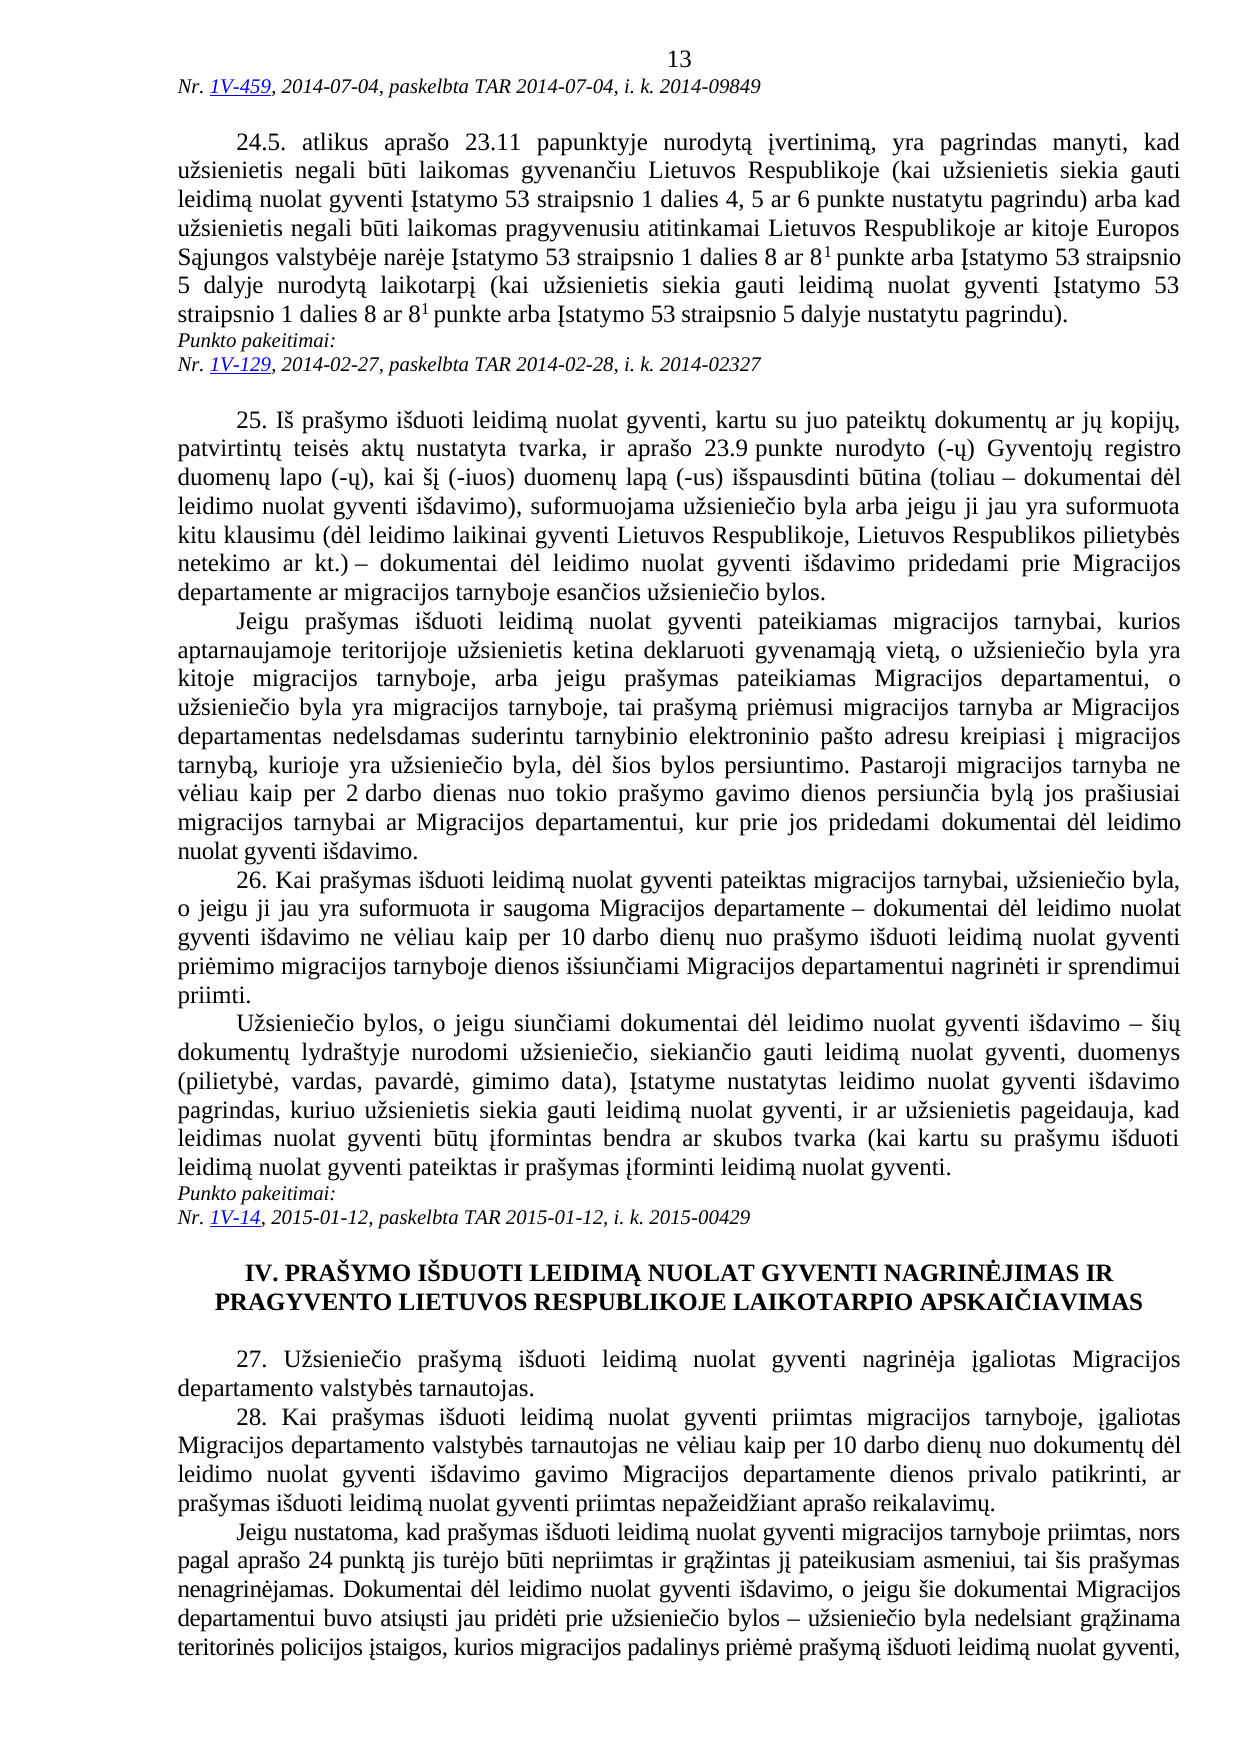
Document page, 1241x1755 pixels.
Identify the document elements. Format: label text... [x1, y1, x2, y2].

text 28. Kai prašymas išduoti leidimą nuolat gyventi priimtas migracijos tarnyboje, įgaliotas Migracijos departamento valstybės tarnautojas ne vėliau kaip per 10 darbo dienų nuo dokumentų dėl leidimo nuolat gyventi išdavimo gavimo Migracijos departamente dienos privalo patikrinti, ar prašymas išduoti leidimą nuolat gyventi priimtas nepažeidžiant aprašo reikalavimų. [177, 1402, 1181, 1517]
text Jeigu prašymas išduoti leidimą nuolat gyventi pateikiamas migracijos tarnybai, kurios aptarnaujamoje teritorijoje užsienietis ketina deklaruoti gyvenamąją vietą, o užsieniečio byla yra kitoje migracijos tarnyboje, arba jeigu prašymas pateikiamas Migracijos departamentui, o užsieniečio byla yra migracijos tarnyboje, tai prašymą priėmusi migracijos tarnyba ar Migracijos departamentas nedelsdamas suderintu tarnybinio elektroninio pašto adresu kreipiasi į migracijos tarnybą, kurioje yra užsieniečio byla, dėl šios bylos persiuntimo. Pastaroji migracijos tarnyba ne vėliau kaip per 2 darbo dienas nuo tokio prašymo gavimo dienos persiunčia bylą jos prašiusiai migracijos tarnybai ar Migracijos departamentui, kur prie jos pridedami dokumentai dėl leidimo nuolat gyventi išdavimo. [177, 606, 1181, 865]
text Nr. 1V-14, 2015-01-12, paskelbta TAR 2015-01-12, i. k. 2015-00429 [177, 1205, 1181, 1229]
text Nr. 1V-459, 2014-07-04, paskelbta TAR 2014-07-04, i. k. 2014-09849 [177, 74, 1181, 98]
text Punkto pakeitimai: [177, 328, 1181, 352]
text 26. Kai prašymas išduoti leidimą nuolat gyventi pateiktas migracijos tarnybai, užsieniečio byla, o jeigu ji jau yra suformuota ir saugoma Migracijos departamente – dokumentai dėl leidimo nuolat gyventi išdavimo ne vėliau kaip per 10 darbo dienų nuo prašymo išduoti leidimą nuolat gyventi priėmimo migracijos tarnyboje dienos išsiunčiami Migracijos departamentui nagrinėti ir sprendimui priimti. [177, 865, 1181, 1008]
text Užsieniečio bylos, o jeigu siunčiami dokumentai dėl leidimo nuolat gyventi išdavimo – šių dokumentų lydraštyje nurodomi užsieniečio, siekiančio gauti leidimą nuolat gyventi, duomenys (pilietybė, vardas, pavardė, gimimo data), Įstatyme nustatytas leidimo nuolat gyventi išdavimo pagrindas, kuriuo užsienietis siekia gauti leidimą nuolat gyventi, ir ar užsienietis pageidauja, kad leidimas nuolat gyventi būtų įformintas bendra ar skubos tvarka (kai kartu su prašymu išduoti leidimą nuolat gyventi pateiktas ir prašymas įforminti leidimą nuolat gyventi. [177, 1008, 1181, 1181]
text Punkto pakeitimai: [177, 1181, 1181, 1205]
text 27. Užsieniečio prašymą išduoti leidimą nuolat gyventi nagrinėja įgaliotas Migracijos departamento valstybės tarnautojas. [177, 1344, 1181, 1402]
text Nr. 1V-129, 2014-02-27, paskelbta TAR 2014-02-28, i. k. 2014-02327 [177, 352, 1181, 376]
text Jeigu nustatoma, kad prašymas išduoti leidimą nuolat gyventi migracijos tarnyboje priimtas, nors pagal aprašo 24 punktą jis turėjo būti nepriimtas ir grąžintas jį pateikusiam asmeniui, tai šis prašymas nenagrinėjamas. Dokumentai dėl leidimo nuolat gyventi išdavimo, o jeigu šie dokumentai Migracijos departamentui buvo atsiųsti jau pridėti prie užsieniečio bylos – užsieniečio byla nedelsiant grąžinama teritorinės policijos įstaigos, kurios migracijos padalinys priėmė prašymą išduoti leidimą nuolat gyventi, [177, 1517, 1181, 1660]
text IV. PRAŠYMO IŠDUOTI LEIDIMĄ NUOLAT GYVENTI NAGRINĖJIMAS ir pragyvento Lietuvos Respublikoje laikotarpio apskaičiavimAS [177, 1258, 1181, 1315]
text 24.5. atlikus aprašo 23.11 papunktyje nurodytą įvertinimą, yra pagrindas manyti, kad užsienietis negali būti laikomas gyvenančiu Lietuvos Respublikoje (kai užsienietis siekia gauti leidimą nuolat gyventi Įstatymo 53 straipsnio 1 dalies 4, 5 ar 6 punkte nustatytu pagrindu) arba kad užsienietis negali būti laikomas pragyvenusiu atitinkamai Lietuvos Respublikoje ar kitoje Europos Sąjungos valstybėje narėje Įstatymo 53 straipsnio 1 dalies 8 ar 81 punkte arba Įstatymo 53 straipsnio 5 dalyje nurodytą laikotarpį (kai užsienietis siekia gauti leidimą nuolat gyventi Įstatymo 53 straipsnio 1 dalies 8 ar 81 punkte arba Įstatymo 53 straipsnio 5 dalyje nustatytu pagrindu). [177, 127, 1181, 328]
text 25. Iš prašymo išduoti leidimą nuolat gyventi, kartu su juo pateiktų dokumentų ar jų kopijų, patvirtintų teisės aktų nustatyta tvarka, ir aprašo 23.9 punkte nurodyto (-ų) Gyventojų registro duomenų lapo (-ų), kai šį (-iuos) duomenų lapą (-us) išspausdinti būtina (toliau – dokumentai dėl leidimo nuolat gyventi išdavimo), suformuojama užsieniečio byla arba jeigu ji jau yra suformuota kitu klausimu (dėl leidimo laikinai gyventi Lietuvos Respublikoje, Lietuvos Respublikos pilietybės netekimo ar kt.) – dokumentai dėl leidimo nuolat gyventi išdavimo pridedami prie Migracijos departamente ar migracijos tarnyboje esančios užsieniečio bylos. [177, 405, 1181, 606]
